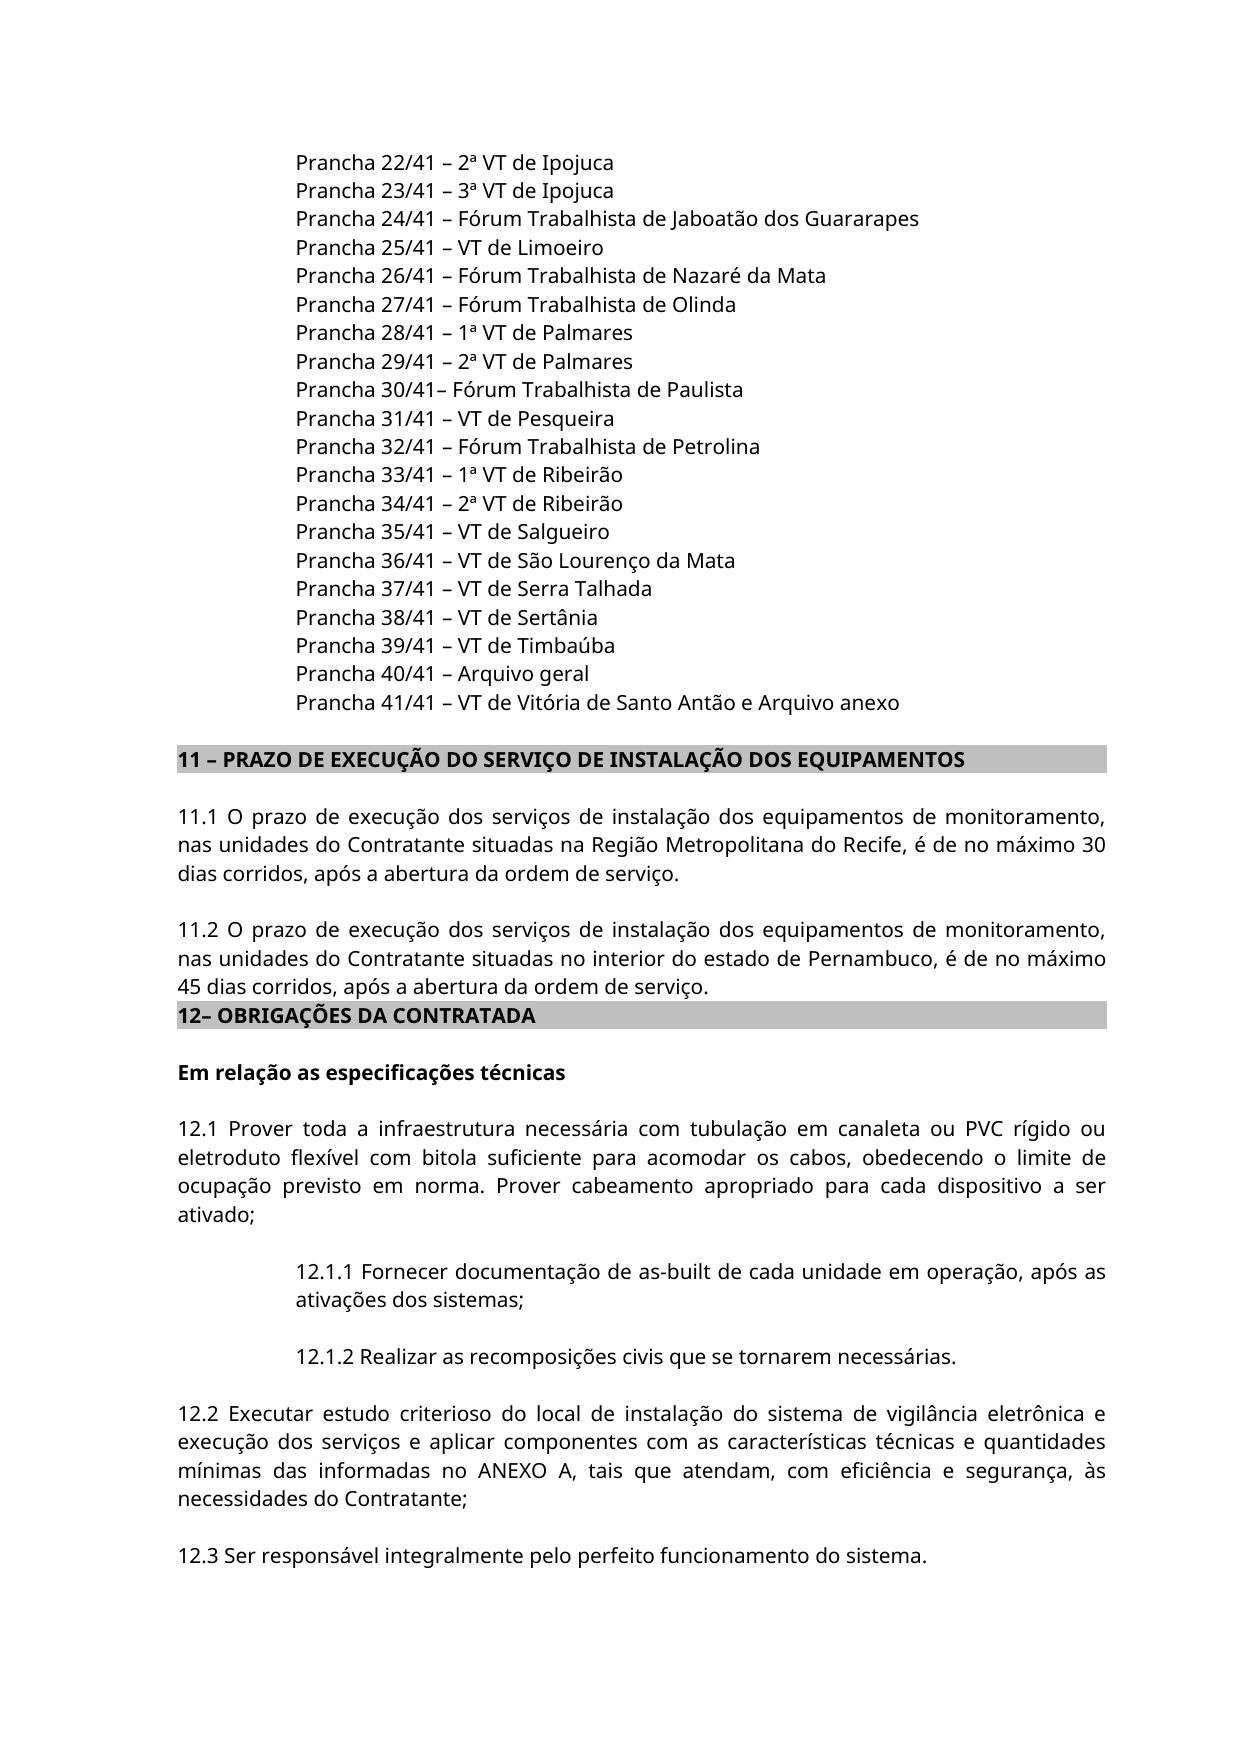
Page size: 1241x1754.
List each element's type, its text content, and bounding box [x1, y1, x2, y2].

text Em relação as especificações técnicas [177, 1058, 1107, 1086]
text Prancha 33/41 – 1ª VT de Ribeirão [295, 461, 1107, 489]
text 11.1 O prazo de execução dos serviços de instalação dos equipamentos de monitoramento, nas unidades do Contratante situadas na Região Metropolitana do Recife, é de no máximo 30 dias corridos, após a abertura da ordem de serviço. [177, 802, 1107, 887]
text 12.3 Ser responsável integralmente pelo perfeito funcionamento do sistema. [177, 1541, 1107, 1569]
text Prancha 38/41 – VT de Sertânia [295, 603, 1107, 631]
text Prancha 26/41 – Fórum Trabalhista de Nazaré da Mata [295, 261, 1107, 290]
text Prancha 39/41 – VT de Timbaúba [295, 631, 1107, 659]
text Prancha 30/41– Fórum Trabalhista de Paulista [295, 375, 1107, 404]
text Prancha 31/41 – VT de Pesqueira [295, 404, 1107, 432]
text Prancha 41/41 – VT de Vitória de Santo Antão e Arquivo anexo [295, 688, 1107, 716]
text Prancha 29/41 – 2ª VT de Palmares [295, 347, 1107, 375]
text Prancha 34/41 – 2ª VT de Ribeirão [295, 489, 1107, 517]
text Prancha 37/41 – VT de Serra Talhada [295, 574, 1107, 603]
text 12.1 Prover toda a infraestrutura necessária com tubulação em canaleta ou PVC rígido ou eletroduto flexível com bitola suficiente para acomodar os cabos, obedecendo o limite de ocupação previsto em norma. Prover cabeamento apropriado para cada dispositivo a ser ativado; [177, 1114, 1107, 1228]
text Prancha 25/41 – VT de Limoeiro [295, 233, 1107, 261]
text Prancha 40/41 – Arquivo geral [295, 659, 1107, 688]
text Prancha 32/41 – Fórum Trabalhista de Petrolina [295, 432, 1107, 461]
text Prancha 28/41 – 1ª VT de Palmares [295, 318, 1107, 347]
text Prancha 23/41 – 3ª VT de Ipojuca [295, 176, 1107, 204]
text 12.1.1 Fornecer documentação de as-built de cada unidade em operação, após as ativações dos sistemas; [295, 1257, 1107, 1314]
text Prancha 36/41 – VT de São Lourenço da Mata [295, 546, 1107, 574]
text Prancha 27/41 – Fórum Trabalhista de Olinda [295, 290, 1107, 318]
text 11.2 O prazo de execução dos serviços de instalação dos equipamentos de monitoramento, nas unidades do Contratante situadas no interior do estado de Pernambuco, é de no máximo 45 dias corridos, após a abertura da ordem de serviço. [177, 916, 1107, 1001]
text Prancha 24/41 – Fórum Trabalhista de Jaboatão dos Guararapes [295, 204, 1107, 233]
text 12.2 Executar estudo criterioso do local de instalação do sistema de vigilância eletrônica e execução dos serviços e aplicar componentes com as características técnicas e quantidades mínimas das informadas no ANEXO A, tais que atendam, com eficiência e segurança, às necessidades do Contratante; [177, 1399, 1107, 1513]
text Prancha 35/41 – VT de Salgueiro [295, 517, 1107, 546]
text 12– OBRIGAÇÕES DA CONTRATADA [177, 1001, 1107, 1029]
text 11 – PRAZO DE EXECUÇÃO DO SERVIÇO DE INSTALAÇÃO DOS EQUIPAMENTOS [177, 745, 1107, 773]
text Prancha 22/41 – 2ª VT de Ipojuca [295, 148, 1107, 176]
text 12.1.2 Realizar as recomposições civis que se tornarem necessárias. [295, 1342, 1107, 1371]
